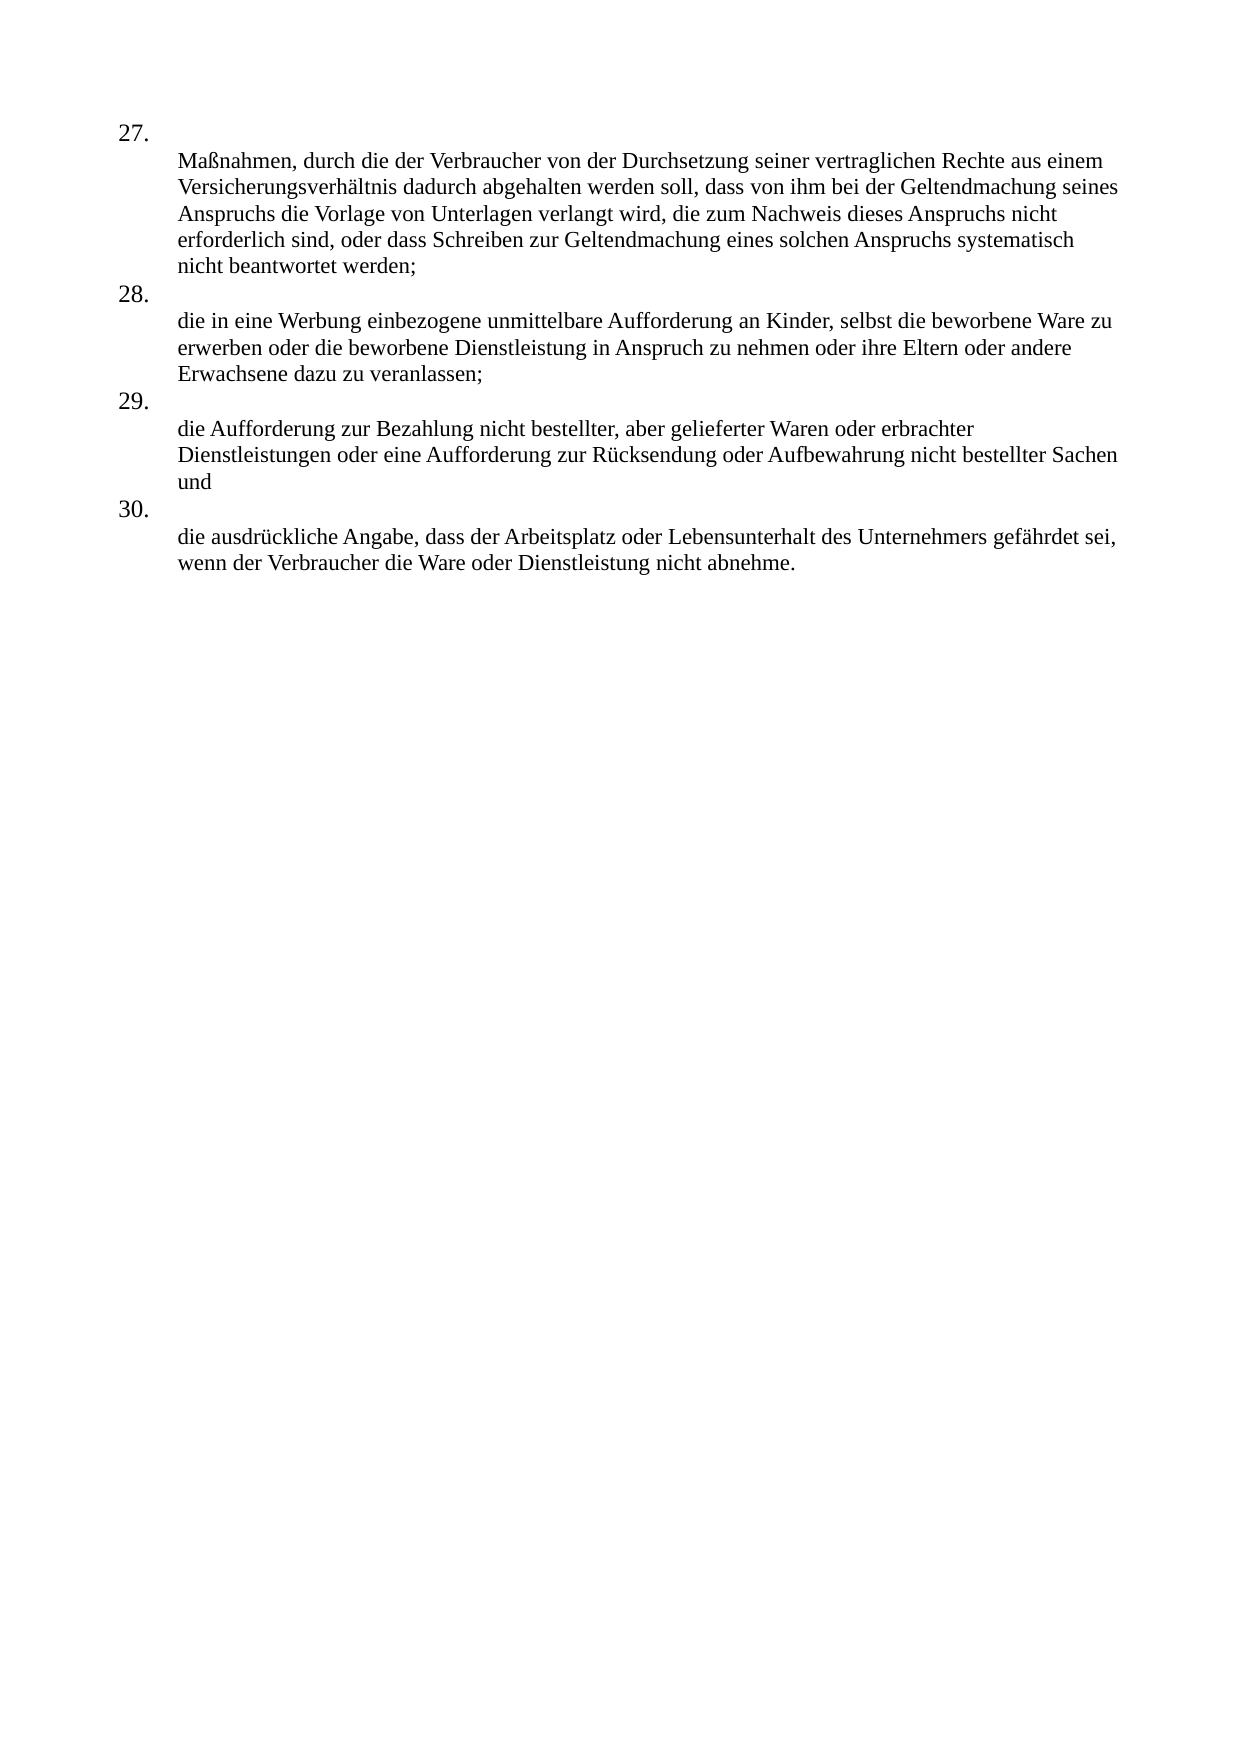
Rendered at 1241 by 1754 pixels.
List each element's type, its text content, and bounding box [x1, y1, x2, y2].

list die ausdrückliche Angabe, dass der Arbeitsplatz oder Lebensunterhalt des Unternehmers gefährdet sei, wenn der Verbraucher die Ware oder Dienstleistung nicht abnehme. [177, 523, 1122, 576]
list die Aufforderung zur Bezahlung nicht bestellter, aber gelieferter Waren oder erbrachter Dienstleistungen oder eine Aufforderung zur Rücksendung oder Aufbewahrung nicht bestellter Sachen und [177, 415, 1122, 494]
subtitle 29. [118, 386, 1122, 415]
subtitle 27. [118, 118, 1122, 147]
subtitle 28. [118, 279, 1122, 307]
list Maßnahmen, durch die der Verbraucher von der Durchsetzung seiner vertraglichen Rechte aus einem Versicherungsverhältnis dadurch abgehalten werden soll, dass von ihm bei der Geltendmachung seines Anspruchs die Vorlage von Unterlagen verlangt wird, die zum Nachweis dieses Anspruchs nicht erforderlich sind, oder dass Schreiben zur Geltendmachung eines solchen Anspruchs systematisch nicht beantwortet werden; [177, 147, 1122, 279]
subtitle 30. [118, 494, 1122, 523]
list die in eine Werbung einbezogene unmittelbare Aufforderung an Kinder, selbst die beworbene Ware zu erwerben oder die beworbene Dienstleistung in Anspruch zu nehmen oder ihre Eltern oder andere Erwachsene dazu zu veranlassen; [177, 307, 1122, 386]
